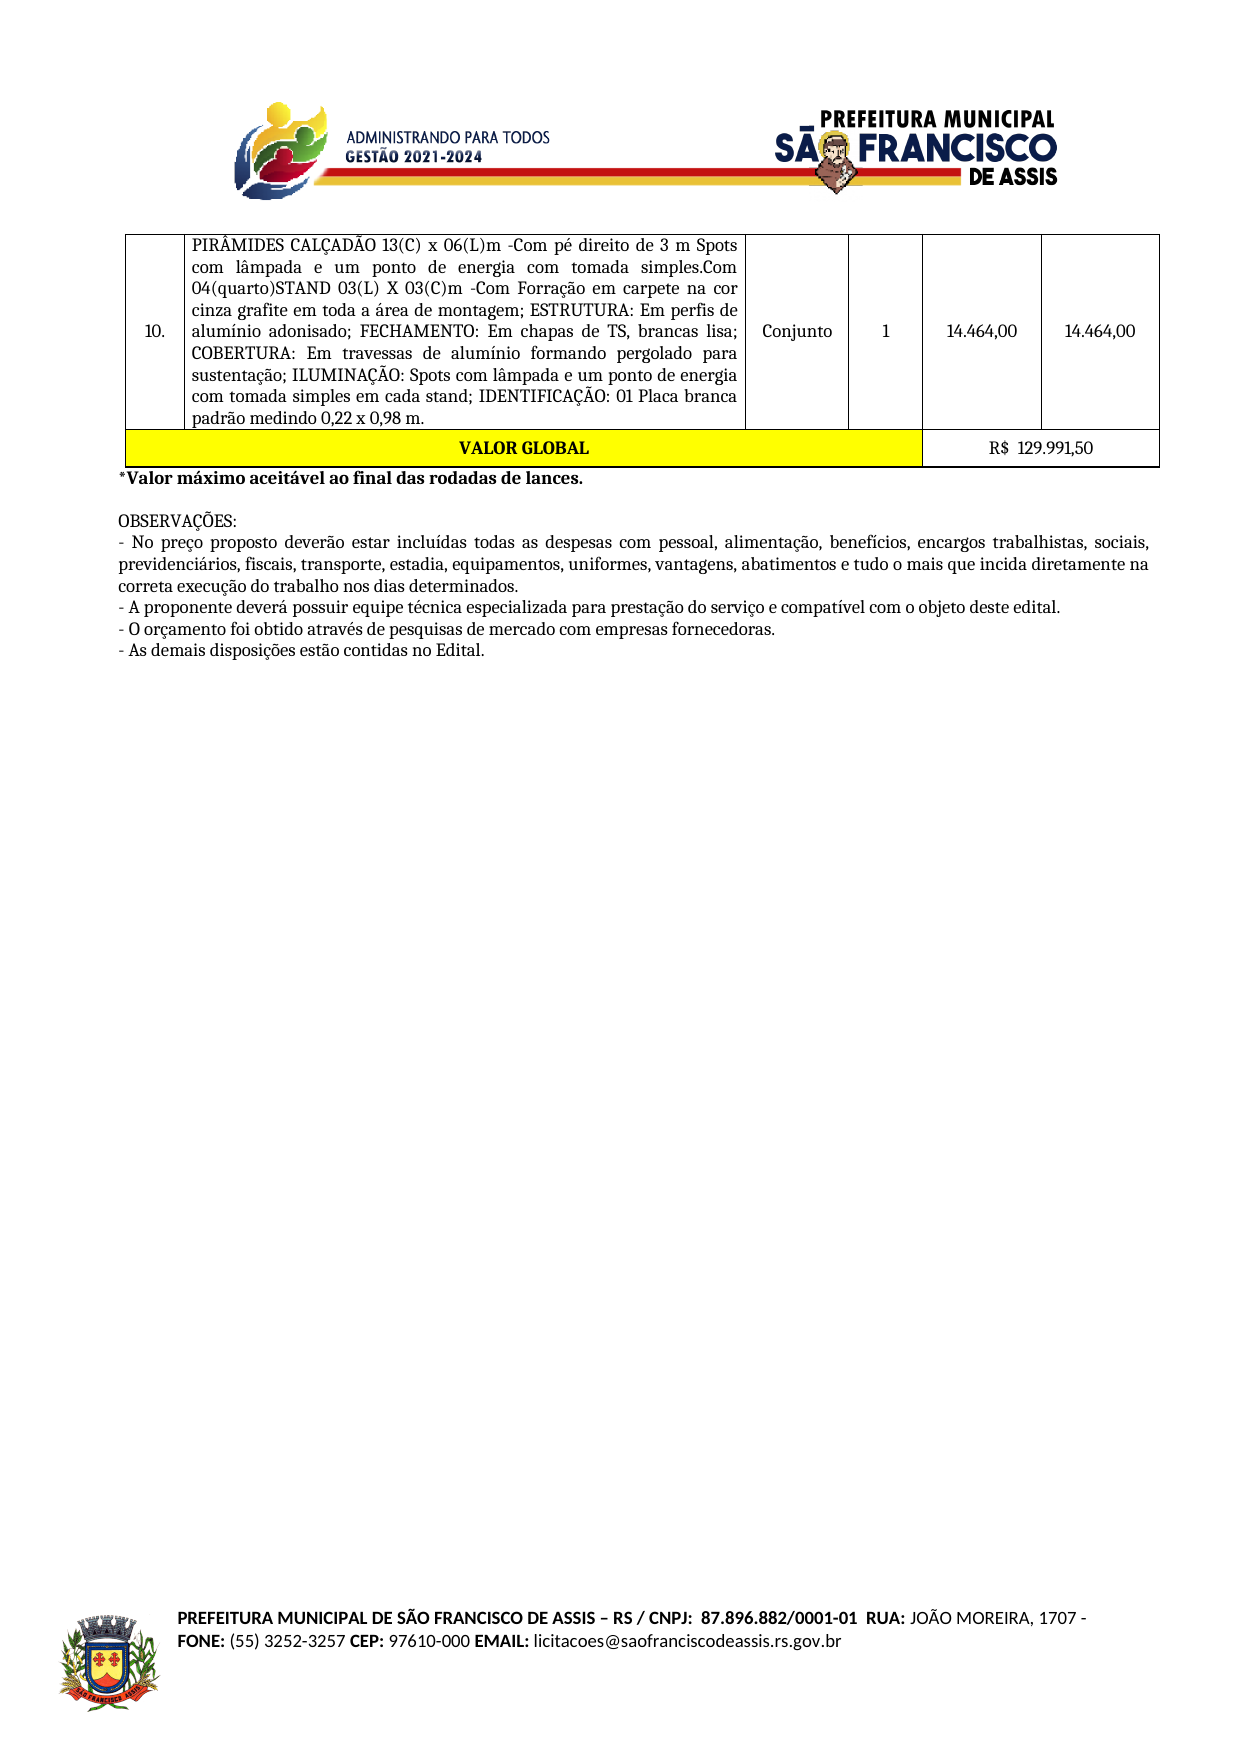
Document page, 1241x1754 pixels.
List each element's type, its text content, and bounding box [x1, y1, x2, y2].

table_cell 14.464,00 [1042, 235, 1159, 429]
table_cell 14.464,00 [923, 235, 1041, 429]
table_cell Conjunto [746, 235, 848, 429]
table_cell VALOR GLOBAL [126, 430, 922, 466]
text - As demais disposições estão contidas no Edital. [118, 640, 1181, 661]
table_cell PIRÂMIDES CALÇADÃO 13(C) x 06(L)m -Com pé direito de 3 m Spots com lâmpada e um ponto de energia com tomada simples.Com 04(quarto)STAND 03(L) X 03(C)m -Com Forração em carpete na cor cinza grafite em toda a área de montagem; ESTRUTURA: Em perfis de alumínio adonisado; FECHAMENTO: Em chapas de TS, brancas lisa; COBERTURA: Em travessas de alumínio formando pergolado para sustentação; ILUMINAÇÃO: Spots com lâmpada e um ponto de energia com tomada simples em cada stand; IDENTIFICAÇÃO: 01 Placa branca padrão medindo 0,22 x 0,98 m. [185, 235, 745, 429]
text - A proponente deverá possuir equipe técnica especializada para prestação do serviço e compatível com o objeto deste edital. [118, 597, 1181, 618]
text - No preço proposto deverão estar incluídas todas as despesas com pessoal, alimentação, benefícios, encargos trabalhistas, sociais, previdenciários, fiscais, transporte, estadia, equipamentos, uniformes, vantagens, abatimentos e tudo o mais que incida diretamente na correta execução do trabalho nos dias determinados. [118, 532, 1152, 597]
text OBSERVAÇÕES: [118, 511, 1152, 532]
text *Valor máximo aceitável ao final das rodadas de lances. [118, 467, 1152, 489]
table_cell R$ 129.991,50 [923, 430, 1159, 466]
table_cell 1 [849, 235, 922, 429]
table_cell 10. [126, 235, 184, 429]
text - O orçamento foi obtido através de pesquisas de mercado com empresas fornecedoras. [118, 618, 1122, 640]
